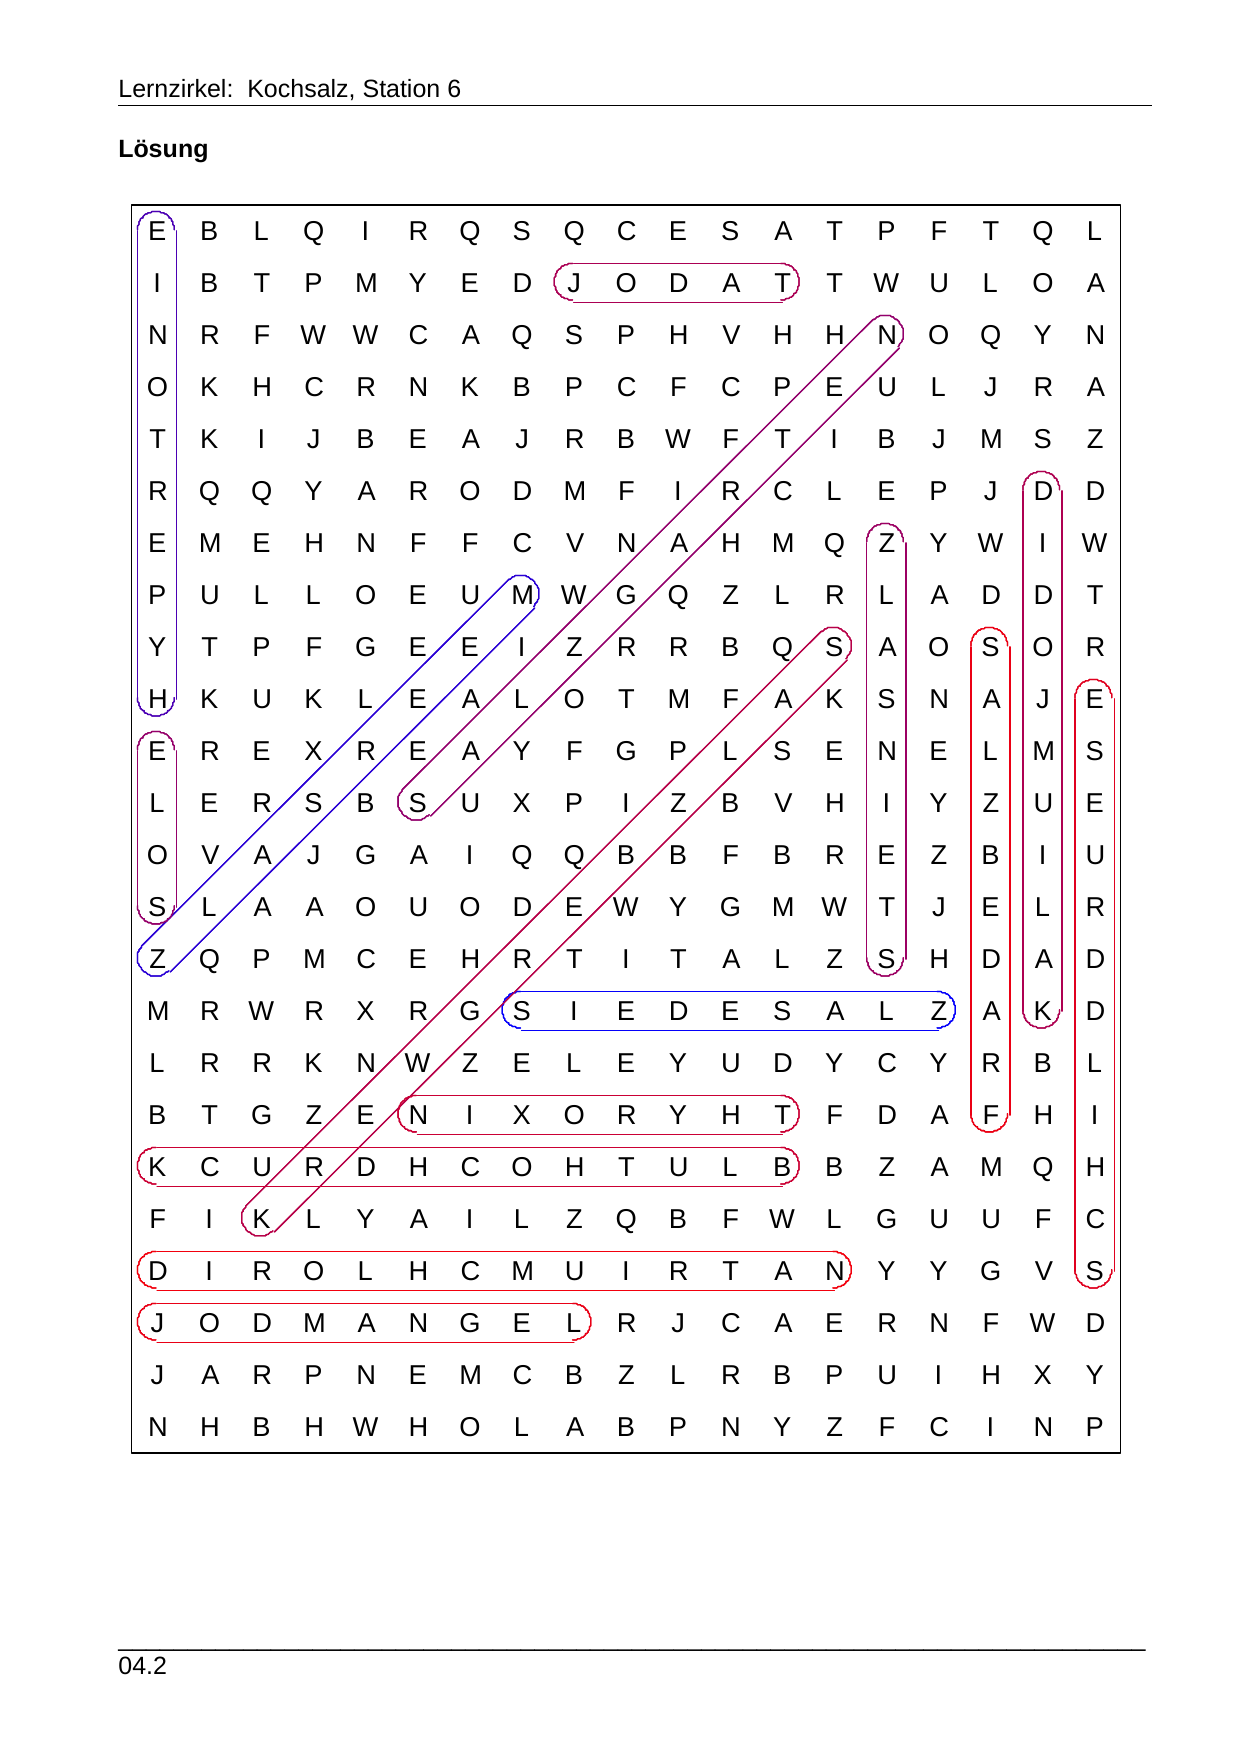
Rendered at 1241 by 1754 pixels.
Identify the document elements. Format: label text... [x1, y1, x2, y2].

text Lösung [118, 134, 1152, 163]
